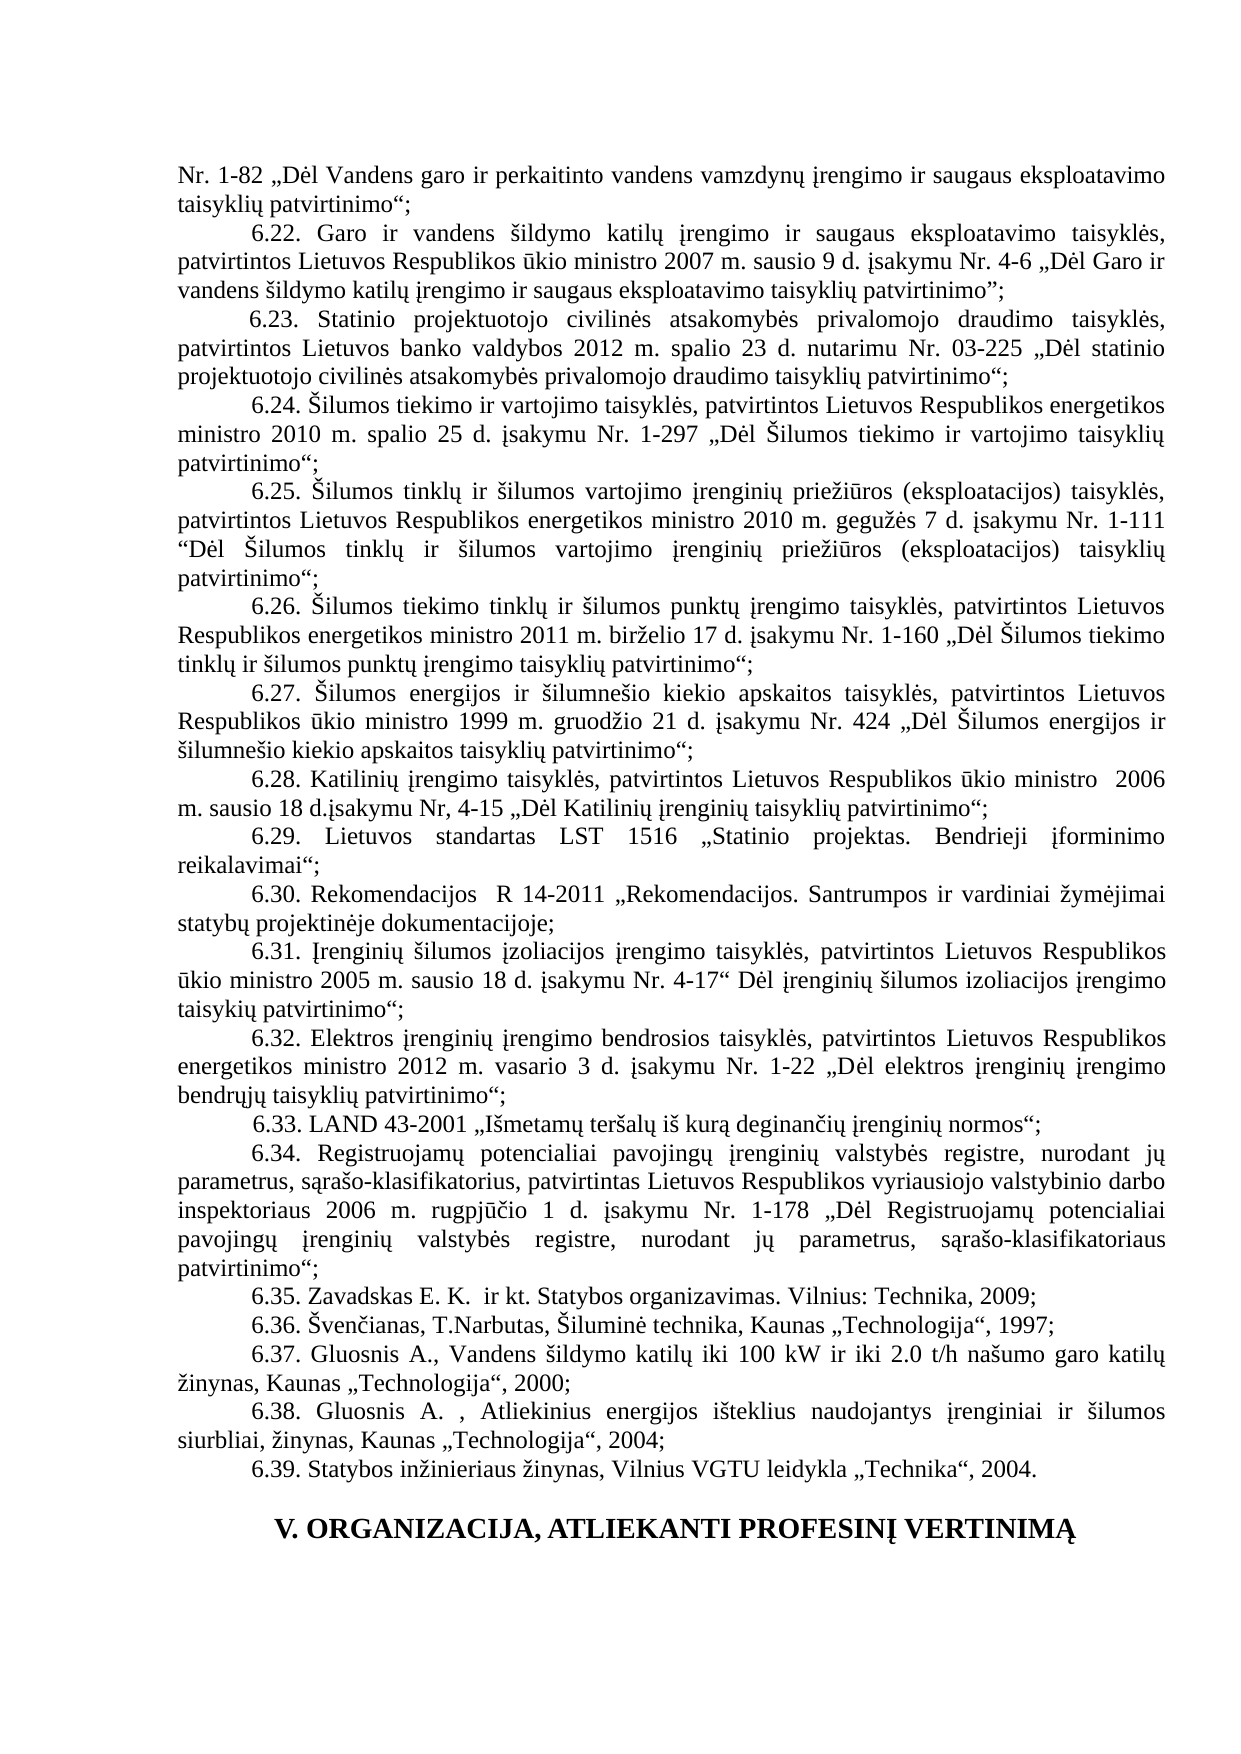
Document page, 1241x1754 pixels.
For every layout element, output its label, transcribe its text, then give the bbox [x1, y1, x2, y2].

text 6.24. Šilumos tiekimo ir vartojimo taisyklės, patvirtintos Lietuvos Respublikos energetikos ministro 2010 m. spalio 25 d. įsakymu Nr. 1-297 „Dėl Šilumos tiekimo ir vartojimo taisyklių patvirtinimo“; [177, 390, 1166, 476]
text 6.34. Registruojamų potencialiai pavojingų įrenginių valstybės registre, nurodant jų parametrus, sąrašo-klasifikatorius, patvirtintas Lietuvos Respublikos vyriausiojo valstybinio darbo inspektoriaus 2006 m. rugpjūčio 1 d. įsakymu Nr. 1-178 „Dėl Registruojamų potencialiai pavojingų įrenginių valstybės registre, nurodant jų parametrus, sąrašo-klasifikatoriaus patvirtinimo“; [177, 1138, 1166, 1281]
text 6.23. Statinio projektuotojo civilinės atsakomybės privalomojo draudimo taisyklės, patvirtintos Lietuvos banko valdybos 2012 m. spalio 23 d. nutarimu Nr. 03-225 „Dėl statinio projektuotojo civilinės atsakomybės privalomojo draudimo taisyklių patvirtinimo“; [177, 304, 1166, 390]
text 6.37. Gluosnis A., Vandens šildymo katilų iki 100 kW ir iki 2.0 t/h našumo garo katilų žinynas, Kaunas „Technologija“, 2000; [177, 1339, 1166, 1396]
text 6.25. Šilumos tinklų ir šilumos vartojimo įrenginių priežiūros (eksploatacijos) taisyklės, patvirtintos Lietuvos Respublikos energetikos ministro 2010 m. gegužės 7 d. įsakymu Nr. 1-111 “Dėl Šilumos tinklų ir šilumos vartojimo įrenginių priežiūros (eksploatacijos) taisyklių patvirtinimo“; [177, 476, 1166, 591]
text 6.29. Lietuvos standartas LST 1516 „Statinio projektas. Bendrieji įforminimo reikalavimai“; [177, 821, 1166, 879]
text 6.27. Šilumos energijos ir šilumnešio kiekio apskaitos taisyklės, patvirtintos Lietuvos Respublikos ūkio ministro 1999 m. gruodžio 21 d. įsakymu Nr. 424 „Dėl Šilumos energijos ir šilumnešio kiekio apskaitos taisyklių patvirtinimo“; [177, 678, 1166, 764]
text 6.39. Statybos inžinieriaus žinynas, Vilnius VGTU leidykla „Technika“, 2004. [177, 1454, 1166, 1483]
text 6.35. Zavadskas E. K. ir kt. Statybos organizavimas. Vilnius: Technika, 2009; [177, 1281, 1166, 1310]
text 6.33. LAND 43-2001 „Išmetamų teršalų iš kurą deginančių įrenginių normos“; [177, 1109, 1166, 1138]
text 6.26. Šilumos tiekimo tinklų ir šilumos punktų įrengimo taisyklės, patvirtintos Lietuvos Respublikos energetikos ministro 2011 m. birželio 17 d. įsakymu Nr. 1-160 „Dėl Šilumos tiekimo tinklų ir šilumos punktų įrengimo taisyklių patvirtinimo“; [177, 591, 1166, 678]
text 6.28. Katilinių įrengimo taisyklės, patvirtintos Lietuvos Respublikos ūkio ministro 2006 m. sausio 18 d.įsakymu Nr, 4-15 „Dėl Katilinių įrenginių taisyklių patvirtinimo“; [177, 764, 1166, 821]
text 6.31. Įrenginių šilumos įzoliacijos įrengimo taisyklės, patvirtintos Lietuvos Respublikos ūkio ministro 2005 m. sausio 18 d. įsakymu Nr. 4-17“ Dėl įrenginių šilumos izoliacijos įrengimo taisykių patvirtinimo“; [177, 936, 1166, 1023]
text 6.30. Rekomendacijos R 14-2011 „Rekomendacijos. Santrumpos ir vardiniai žymėjimai statybų projektinėje dokumentacijoje; [177, 879, 1166, 936]
text 6.36. Švenčianas, T.Narbutas, Šiluminė technika, Kaunas „Technologija“, 1997; [177, 1310, 1166, 1339]
text V. ORGANIZACIJA, ATLIEKANTI PROFESINĮ VERTINIMĄ [177, 1511, 1166, 1545]
text 6.22. Garo ir vandens šildymo katilų įrengimo ir saugaus eksploatavimo taisyklės, patvirtintos Lietuvos Respublikos ūkio ministro 2007 m. sausio 9 d. įsakymu Nr. 4-6 „Dėl Garo ir vandens šildymo katilų įrengimo ir saugaus eksploatavimo taisyklių patvirtinimo”; [177, 218, 1166, 304]
text 6.38. Gluosnis A. , Atliekinius energijos išteklius naudojantys įrenginiai ir šilumos siurbliai, žinynas, Kaunas „Technologija“, 2004; [177, 1396, 1166, 1454]
text 6.32. Elektros įrenginių įrengimo bendrosios taisyklės, patvirtintos Lietuvos Respublikos energetikos ministro 2012 m. vasario 3 d. įsakymu Nr. 1-22 „Dėl elektros įrenginių įrengimo bendrųjų taisyklių patvirtinimo“; [177, 1023, 1166, 1109]
text Nr. 1-82 „Dėl Vandens garo ir perkaitinto vandens vamzdynų įrengimo ir saugaus eksploatavimo taisyklių patvirtinimo“; [177, 160, 1166, 218]
